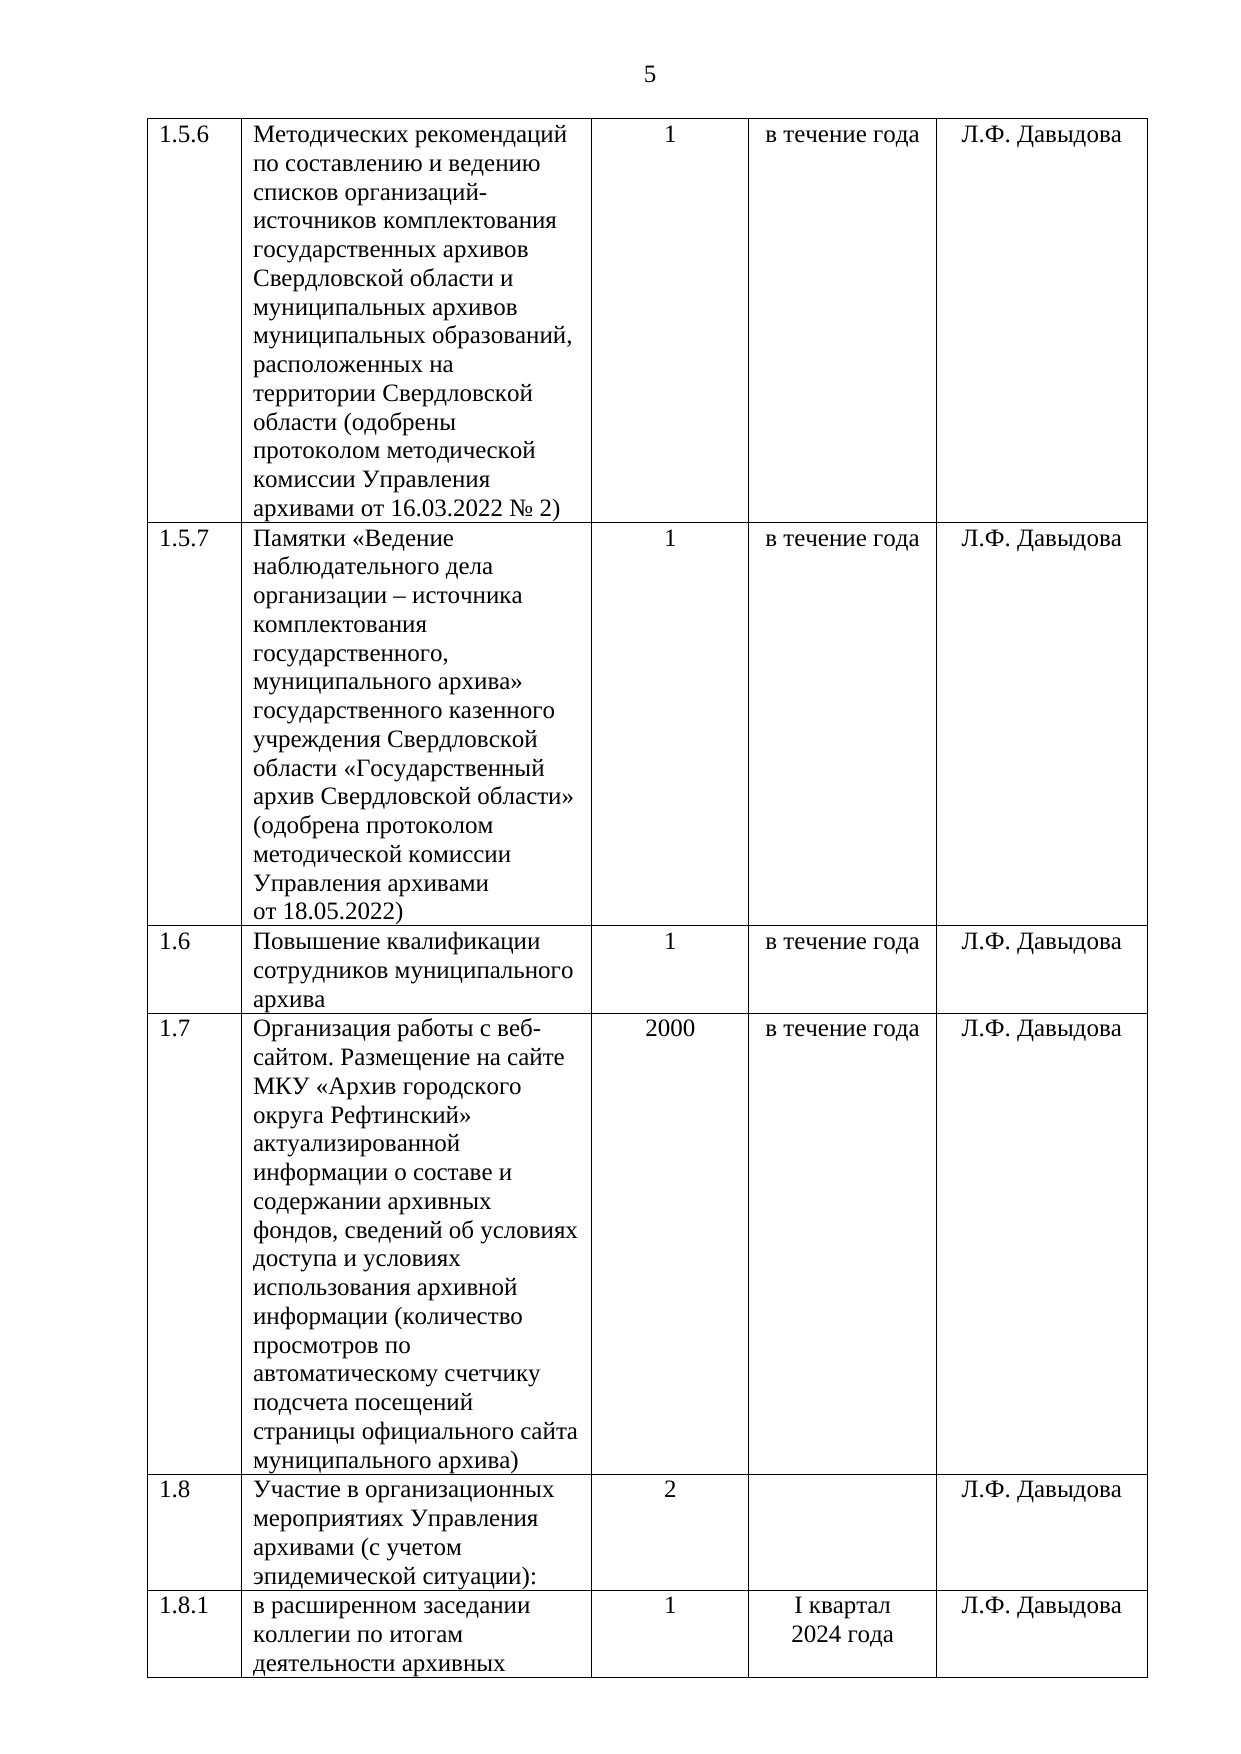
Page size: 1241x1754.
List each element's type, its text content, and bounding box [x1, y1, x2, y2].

table_cell [1148, 1013, 1152, 1473]
table_cell 1 [592, 926, 748, 1012]
table_cell 2 [592, 1475, 748, 1589]
table_cell в расширенном заседании коллегии по итогам деятельности архивных [242, 1591, 591, 1677]
table_cell [749, 1475, 936, 1589]
table_cell 1.6 [148, 926, 241, 1012]
table_cell 1 [592, 1591, 748, 1677]
table_cell Повышение квалификации сотрудников муниципального архива [242, 926, 591, 1012]
table_cell 1 [592, 523, 748, 925]
table_cell 1 [592, 119, 748, 522]
table_cell Памятки «Ведение наблюдательного дела организации – источника комплектования государственного, муниципального архива» государственного казенного учреждения Свердловской области «Государственный архив Свердловской области» (одобрена протоколом методической комиссии Управления архивами от 18.05.2022) [242, 523, 591, 925]
table_cell [1148, 1474, 1152, 1589]
table_cell Л.Ф. Давыдова [937, 523, 1147, 925]
table_cell Участие в организационных мероприятиях Управления архивами (с учетом эпидемической ситуации): [242, 1475, 591, 1589]
table_cell [1148, 1590, 1152, 1677]
table_cell Л.Ф. Давыдова [937, 1014, 1147, 1473]
table_cell [1148, 925, 1152, 1012]
table_cell 1.8.1 [148, 1591, 241, 1677]
table_cell I квартал 2024 года [749, 1591, 936, 1677]
table_cell 1.5.7 [148, 523, 241, 925]
table_cell Л.Ф. Давыдова [937, 1475, 1147, 1589]
table_cell в течение года [749, 523, 936, 925]
table_cell Л.Ф. Давыдова [937, 119, 1147, 522]
table_cell в течение года [749, 926, 936, 1012]
table_cell Методических рекомендаций по составлению и ведению списков организаций-источников комплектования государственных архивов Свердловской области и муниципальных архивов муниципальных образований, расположенных на территории Свердловской области (одобрены протоколом методической комиссии Управления архивами от 16.03.2022 № 2) [242, 119, 591, 522]
table_cell в течение года [749, 1014, 936, 1473]
table_cell [1148, 118, 1152, 522]
table_cell [1148, 522, 1152, 925]
table_cell 1.8 [148, 1475, 241, 1589]
table_cell в течение года [749, 119, 936, 522]
table_cell Л.Ф. Давыдова [937, 926, 1147, 1012]
table_cell 1.5.6 [148, 119, 241, 522]
table_cell Л.Ф. Давыдова [937, 1591, 1147, 1677]
table_cell Организация работы с веб-сайтом. Размещение на сайте МКУ «Архив городского округа Рефтинский» актуализированной информации о составе и содержании архивных фондов, сведений об условиях доступа и условиях использования архивной информации (количество просмотров по автоматическому счетчику подсчета посещений страницы официального сайта муниципального архива) [242, 1014, 591, 1473]
table_cell 2000 [592, 1014, 748, 1473]
table_cell 1.7 [148, 1014, 241, 1473]
